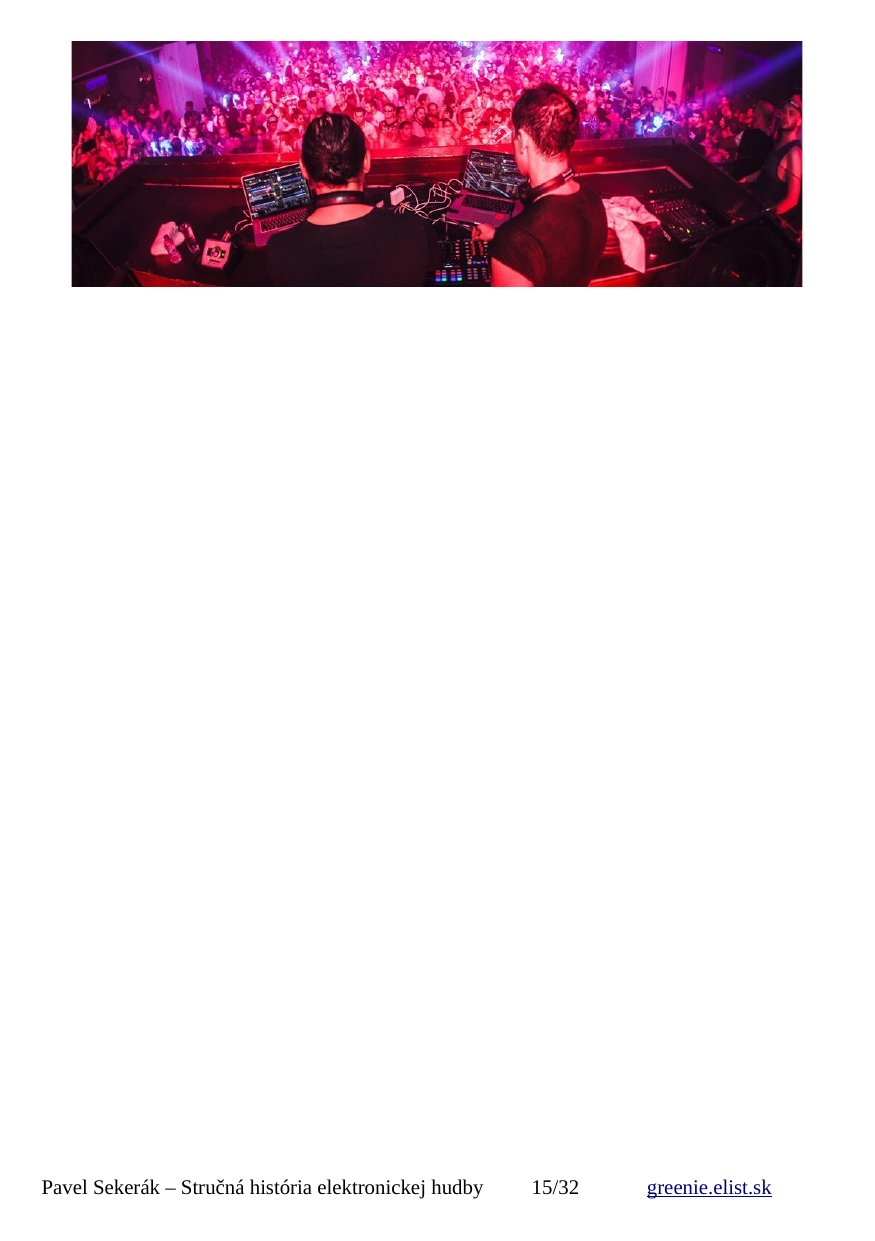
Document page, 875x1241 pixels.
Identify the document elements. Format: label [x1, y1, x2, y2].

picture [71, 41, 803, 287]
